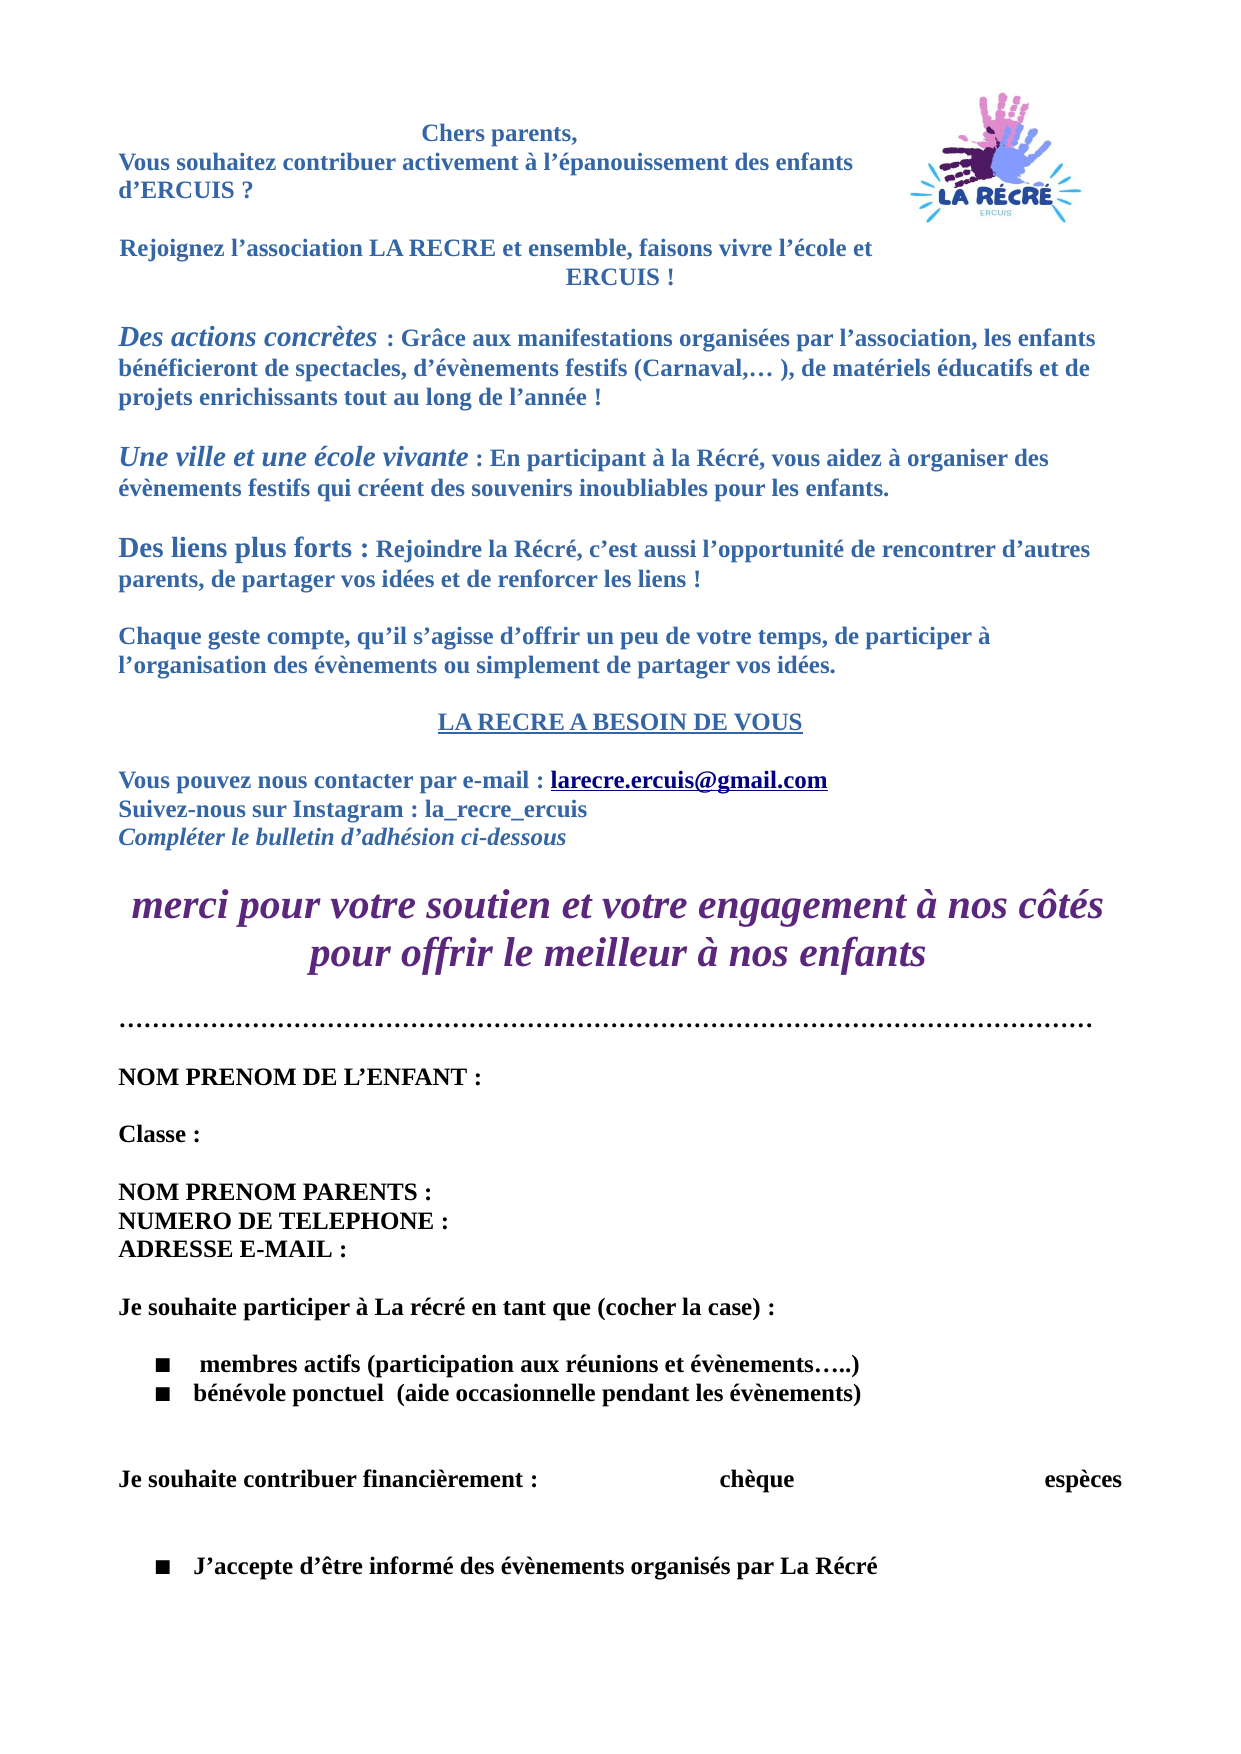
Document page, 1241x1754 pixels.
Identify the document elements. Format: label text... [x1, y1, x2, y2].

text LA RECRE A BESOIN DE VOUS [118, 707, 1122, 736]
text Des liens plus forts : Rejoindre la Récré, c’est aussi l’opportunité de rencontrer d’autres parents, de partager vos idées et de renforcer les liens ! [118, 530, 1122, 592]
list J’accepte d’être informé des évènements organisés par La Récré [156, 1551, 1122, 1579]
text Des actions concrètes : Grâce aux manifestations organisées par l’association, les enfants bénéficieront de spectacles, d’évènements festifs (Carnaval,… ), de matériels éducatifs et de projets enrichissants tout au long de l’année ! [118, 319, 1122, 410]
text Suivez-nous sur Instagram : la_recre_ercuis [118, 794, 1122, 822]
text Vous pouvez nous contacter par e-mail : larecre.ercuis@gmail.com [118, 765, 1122, 794]
text ADRESSE E-MAIL : [118, 1234, 1122, 1263]
list Je souhaite contribuer financièrement : chèque espèces [83, 1464, 1122, 1493]
list membres actifs (participation aux réunions et évènements…..) [156, 1349, 1122, 1378]
text Une ville et une école vivante : En participant à la Récré, vous aidez à organiser des évènements festifs qui créent des souvenirs inoubliables pour les enfants. [118, 439, 1122, 501]
text NOM PRENOM DE L’ENFANT : [118, 1062, 1122, 1091]
text Classe : [118, 1119, 1122, 1148]
text merci pour votre soutien et votre engagement à nos côtés pour offrir le meilleur à nos enfants [118, 880, 1122, 976]
list bénévole ponctuel (aide occasionnelle pendant les évènements) [156, 1378, 1122, 1407]
text Chaque geste compte, qu’il s’agisse d’offrir un peu de votre temps, de participer à l’organisation des évènements ou simplement de partager vos idées. [118, 621, 1122, 679]
text NUMERO DE TELEPHONE : [118, 1206, 1122, 1234]
picture [873, 51, 1118, 252]
text Compléter le bulletin d’adhésion ci-dessous [118, 822, 1122, 851]
text ……………………………………………………………………………………………………… [118, 1004, 1122, 1033]
text Je souhaite participer à La récré en tant que (cocher la case) : [118, 1292, 1122, 1321]
text Chers parents, [118, 118, 873, 147]
text NOM PRENOM PARENTS : [118, 1177, 1122, 1206]
text Vous souhaitez contribuer activement à l’épanouissement des enfants d’ERCUIS ? [118, 147, 873, 204]
text Rejoignez l’association LA RECRE et ensemble, faisons vivre l’école et ERCUIS ! [118, 233, 1122, 291]
